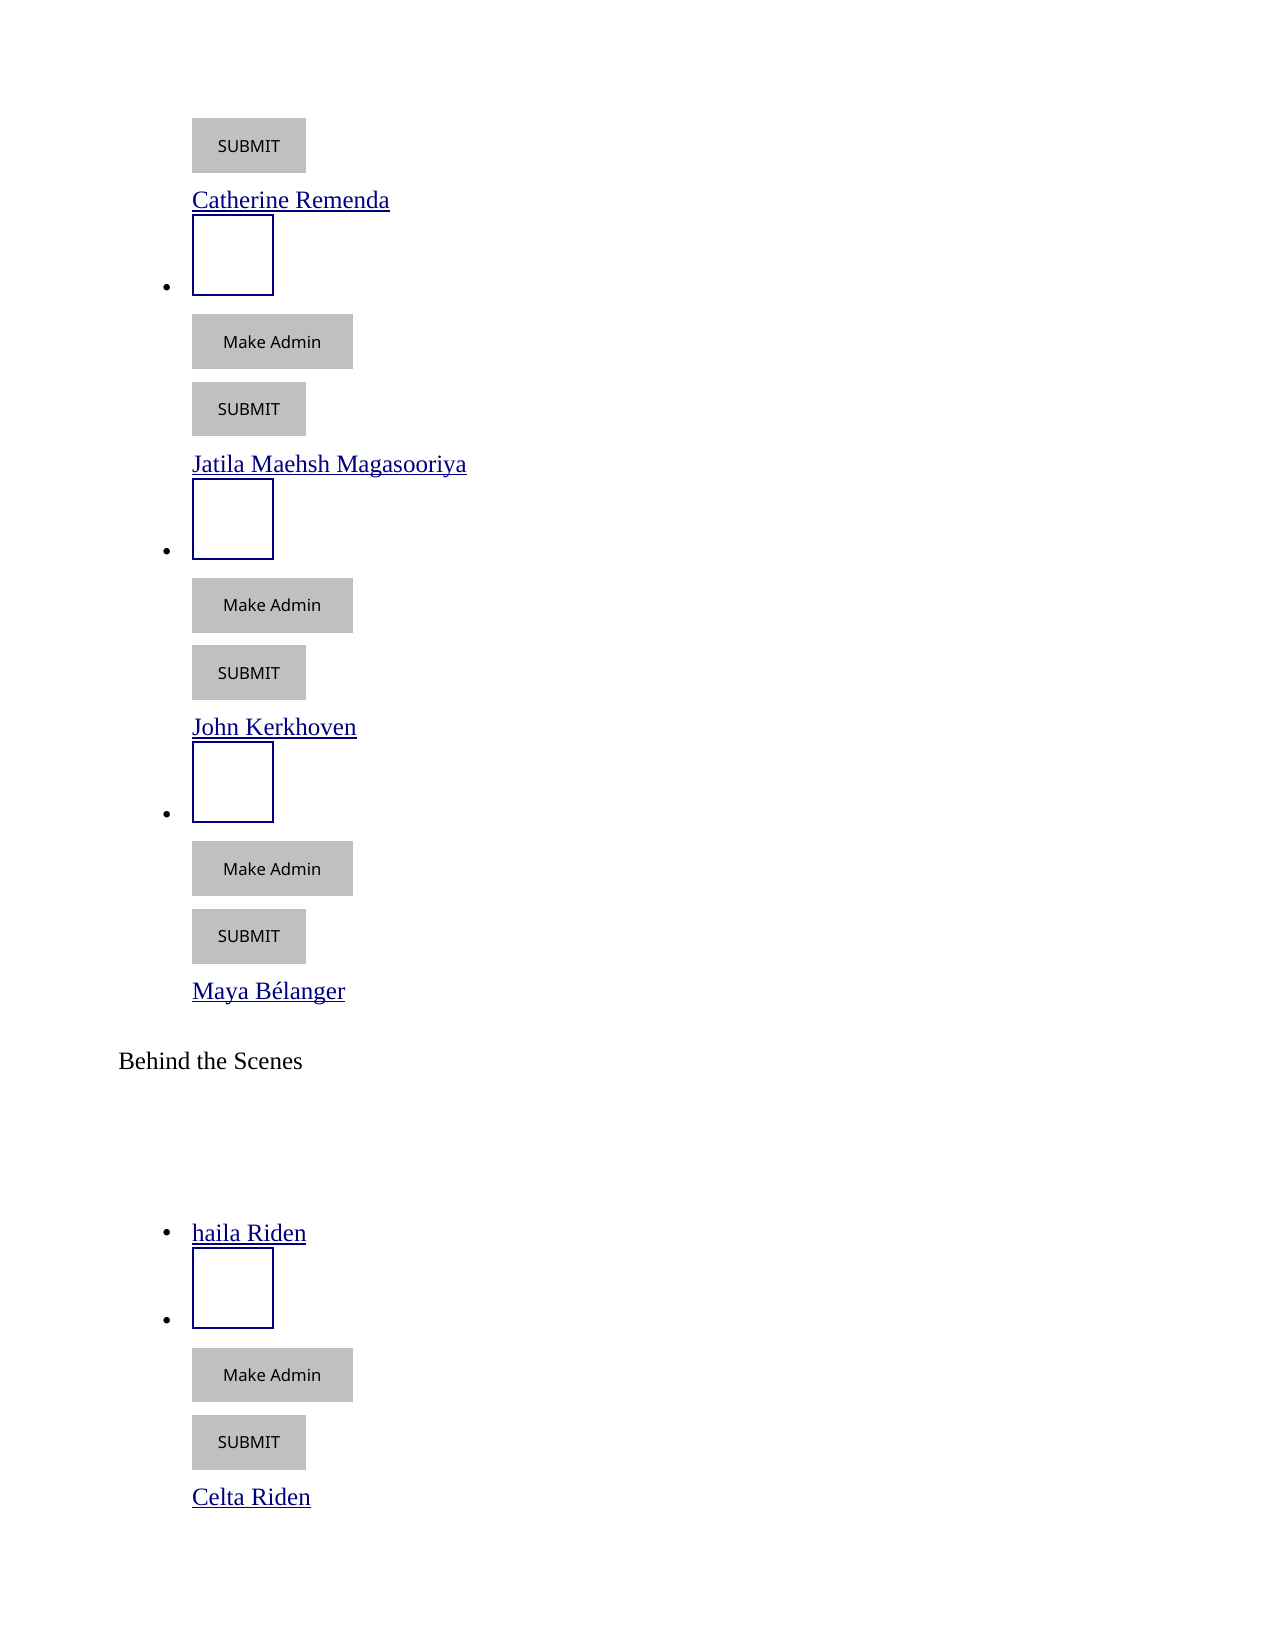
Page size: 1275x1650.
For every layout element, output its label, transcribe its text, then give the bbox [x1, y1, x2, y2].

text Behind the Scenes [118, 1046, 1157, 1075]
list haila Riden [162, 1218, 1157, 1247]
list Jatila Maehsh Magasooriya [162, 449, 1157, 478]
list Celta Riden [162, 1482, 1157, 1511]
list Catherine Remenda [162, 185, 1157, 214]
list Maya Bélanger [162, 976, 1157, 1005]
list John Kerkhoven [162, 712, 1157, 741]
